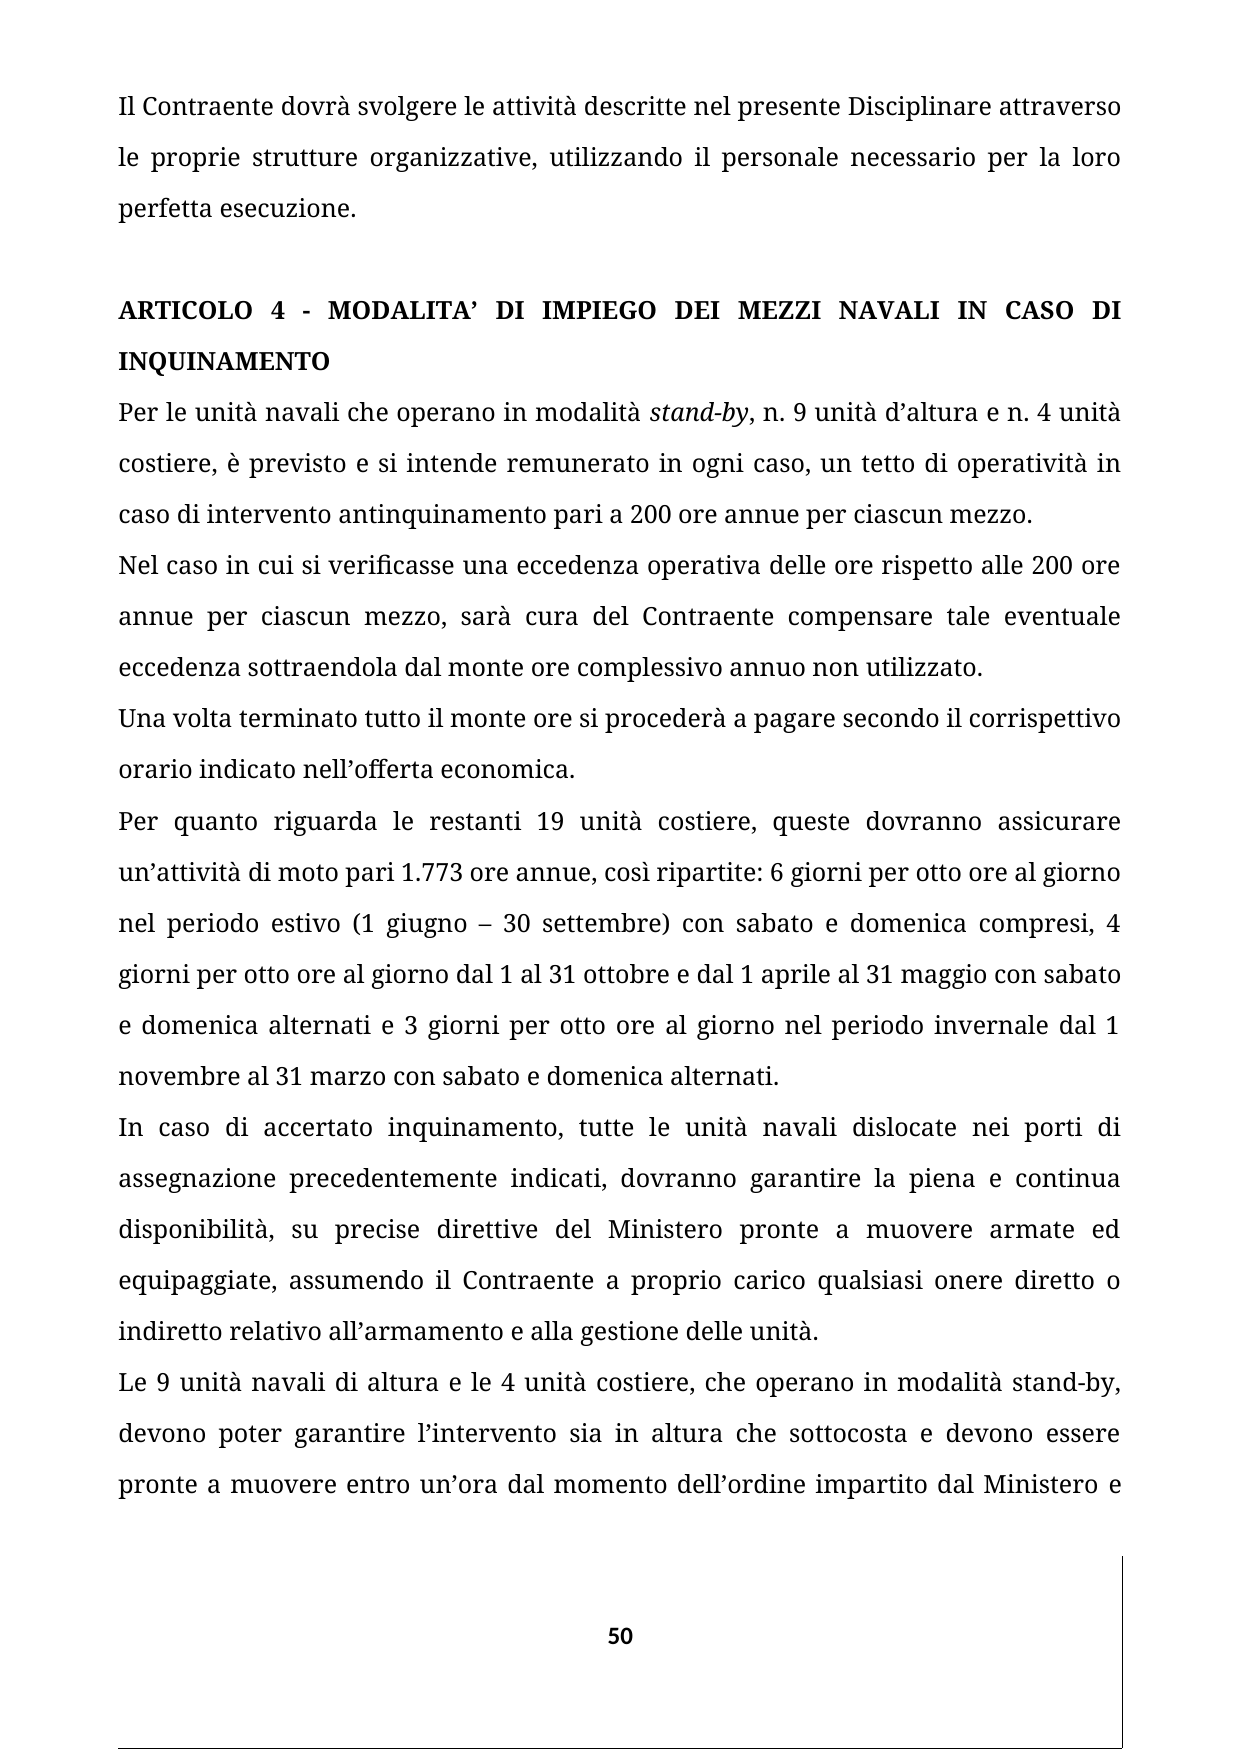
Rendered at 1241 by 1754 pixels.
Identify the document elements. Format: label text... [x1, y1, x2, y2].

text Una volta terminato tutto il monte ore si procederà a pagare secondo il corrispettivo orario indicato nell’offerta economica. [118, 701, 1122, 786]
text Il Contraente dovrà svolgere le attività descritte nel presente Disciplinare attraverso le proprie strutture organizzative, utilizzando il personale necessario per la loro perfetta esecuzione. [118, 89, 1122, 225]
text In caso di accertato inquinamento, tutte le unità navali dislocate nei porti di assegnazione precedentemente indicati, dovranno garantire la piena e continua disponibilità, su precise direttive del Ministero pronte a muovere armate ed equipaggiate, assumendo il Contraente a proprio carico qualsiasi onere diretto o indiretto relativo all’armamento e alla gestione delle unità. [118, 1109, 1122, 1348]
text Per le unità navali che operano in modalità stand-by, n. 9 unità d’altura e n. 4 unità costiere, è previsto e si intende remunerato in ogni caso, un tetto di operatività in caso di intervento antinquinamento pari a 200 ore annue per ciascun mezzo. [118, 395, 1122, 531]
text Le 9 unità navali di altura e le 4 unità costiere, che operano in modalità stand-by, devono poter garantire l’intervento sia in altura che sottocosta e devono essere pronte a muovere entro un’ora dal momento dell’ordine impartito dal Ministero e [118, 1365, 1122, 1501]
text Per quanto riguarda le restanti 19 unità costiere, queste dovranno assicurare un’attività di moto pari 1.773 ore annue, così ripartite: 6 giorni per otto ore al giorno nel periodo estivo (1 giugno – 30 settembre) con sabato e domenica compresi, 4 giorni per otto ore al giorno dal 1 al 31 ottobre e dal 1 aprile al 31 maggio con sabato e domenica alternati e 3 giorni per otto ore al giorno nel periodo invernale dal 1 novembre al 31 marzo con sabato e domenica alternati. [118, 803, 1122, 1092]
text Nel caso in cui si verificasse una eccedenza operativa delle ore rispetto alle 200 ore annue per ciascun mezzo, sarà cura del Contraente compensare tale eventuale eccedenza sottraendola dal monte ore complessivo annuo non utilizzato. [118, 548, 1122, 684]
text ARTICOLO 4 - MODALITA’ DI IMPIEGO DEI MEZZI NAVALI IN CASO DI INQUINAMENTO [118, 293, 1122, 378]
